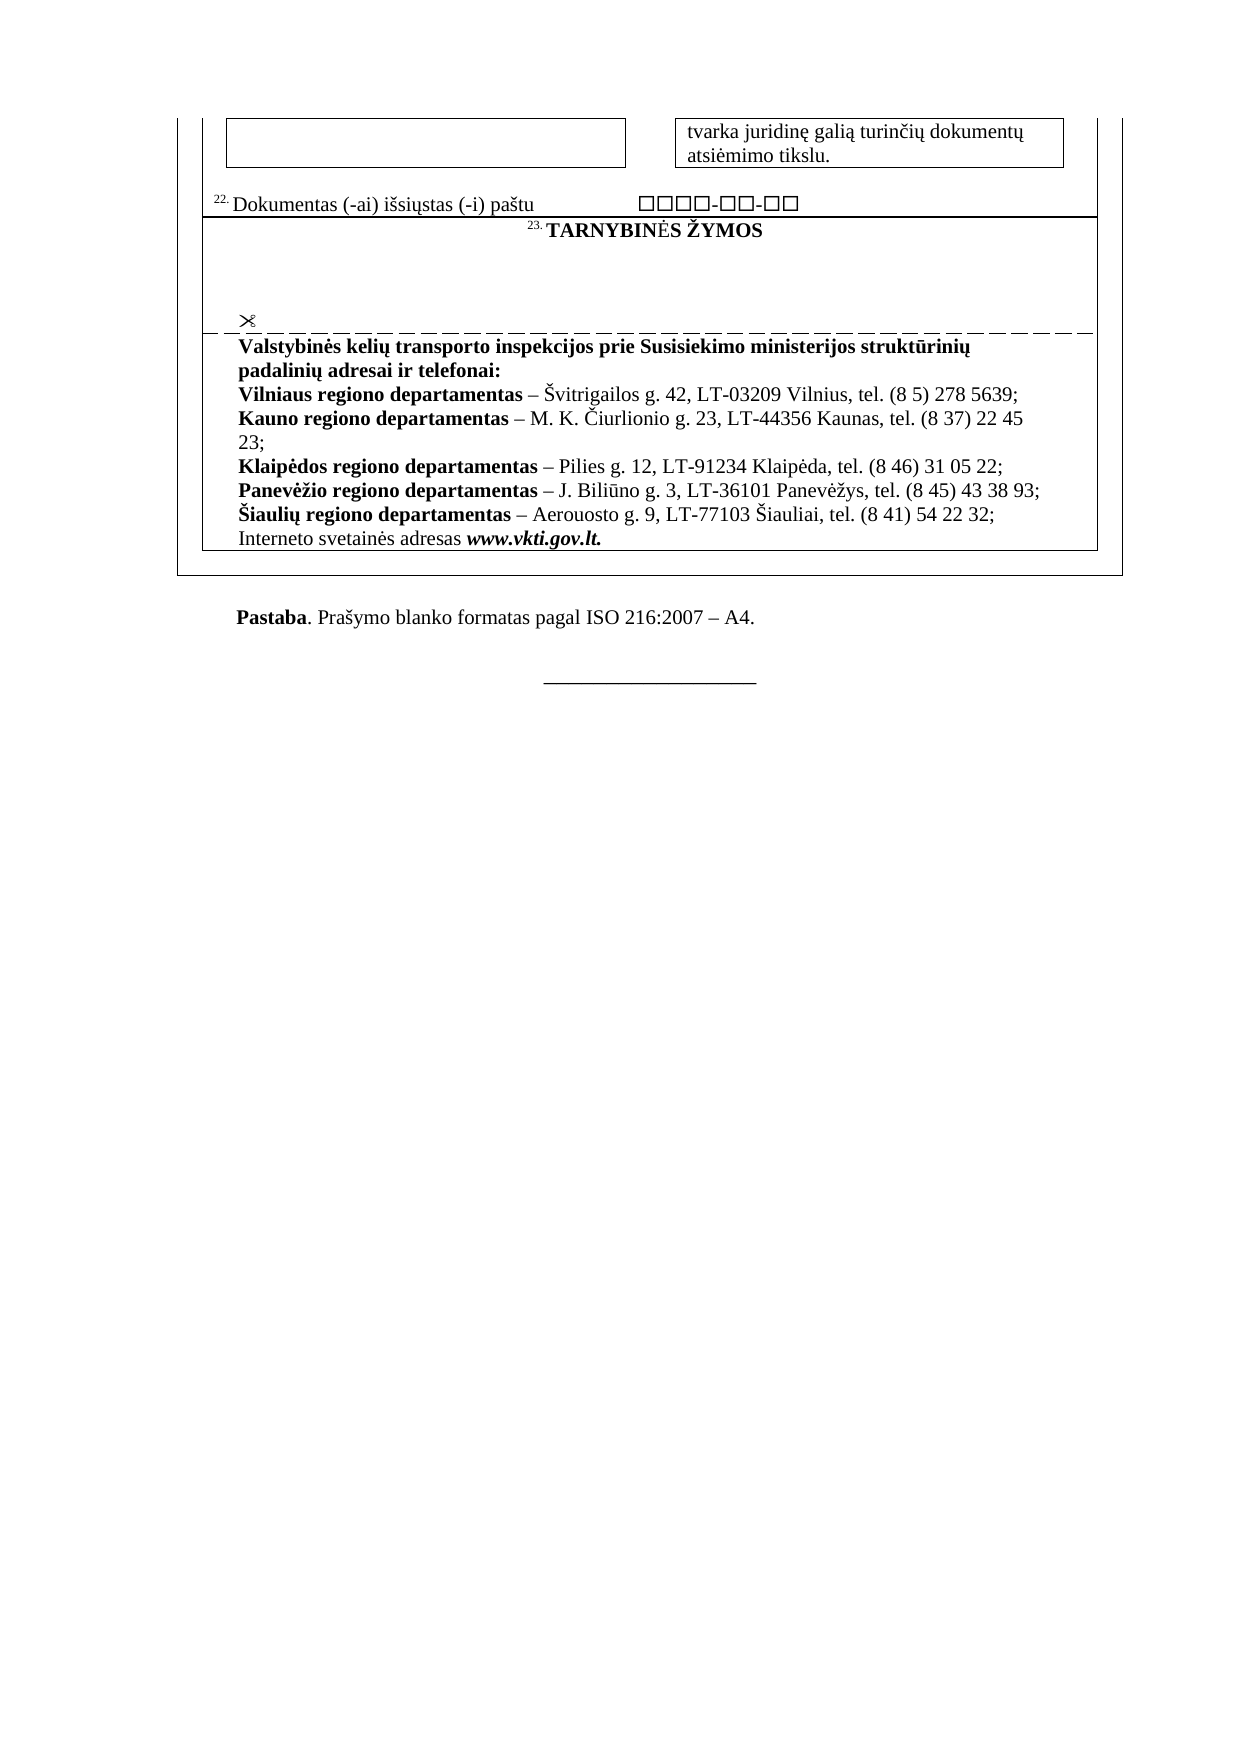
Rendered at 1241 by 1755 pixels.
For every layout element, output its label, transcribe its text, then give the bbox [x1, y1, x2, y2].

table_cell [1063, 218, 1097, 333]
text _________________ [177, 658, 1122, 687]
table_cell [1098, 118, 1122, 167]
table_cell [1098, 193, 1122, 216]
table_cell [1098, 550, 1122, 575]
table_cell [202, 551, 1097, 575]
table_cell [1064, 118, 1097, 167]
table_cell [227, 168, 626, 192]
table_cell [1063, 167, 1097, 192]
table_cell [178, 216, 202, 333]
text Pastaba. Prašymo blanko formatas pagal ISO 216:2007 – A4. [177, 605, 1122, 629]
table_cell [763, 168, 1063, 192]
table_cell [178, 333, 202, 550]
table_cell tvarka juridinę galią turinčių dokumentų atsiėmimo tikslu. [676, 119, 1063, 167]
table_cell [626, 167, 763, 192]
table_cell [1098, 167, 1122, 192]
table_cell [1098, 216, 1122, 333]
table_cell [626, 118, 675, 167]
table_cell [178, 167, 202, 192]
table_cell 23. TARNYBINĖS ŽYMOS  [227, 218, 1063, 333]
table_cell [1098, 333, 1122, 550]
table_cell [227, 119, 625, 167]
table_cell [1063, 333, 1097, 550]
table_cell [1063, 193, 1097, 216]
table_cell [178, 118, 202, 167]
table_cell [178, 550, 202, 575]
table_cell [][][][]-[][]-[][] [626, 193, 1063, 216]
table_cell [178, 193, 202, 216]
table_cell [203, 333, 227, 550]
table_cell [203, 118, 226, 167]
table_cell [203, 218, 227, 333]
table_cell [203, 167, 227, 192]
table_cell 22. Dokumentas (-ai) išsiųstas (-i) paštu [203, 193, 626, 216]
table_cell Valstybinės kelių transporto inspekcijos prie Susisiekimo ministerijos struktūrinių padalinių adresai ir telefonai: Vilniaus regiono departamentas – Švitrigailos g. 42, LT-03209 Vilnius, tel. (8 5) 278 5639; Kauno regiono departamentas – M. K. Čiurlionio g. 23, LT-44356 Kaunas, tel. (8 37) 22 45 23; Klaipėdos regiono departamentas – Pilies g. 12, LT-91234 Klaipėda, tel. (8 46) 31 05 22; Panevėžio regiono departamentas – J. Biliūno g. 3, LT-36101 Panevėžys, tel. (8 45) 43 38 93; Šiaulių regiono departamentas – Aerouosto g. 9, LT-77103 Šiauliai, tel. (8 41) 54 22 32; Interneto svetainės adresas www.vkti.gov.lt. [227, 333, 1063, 550]
